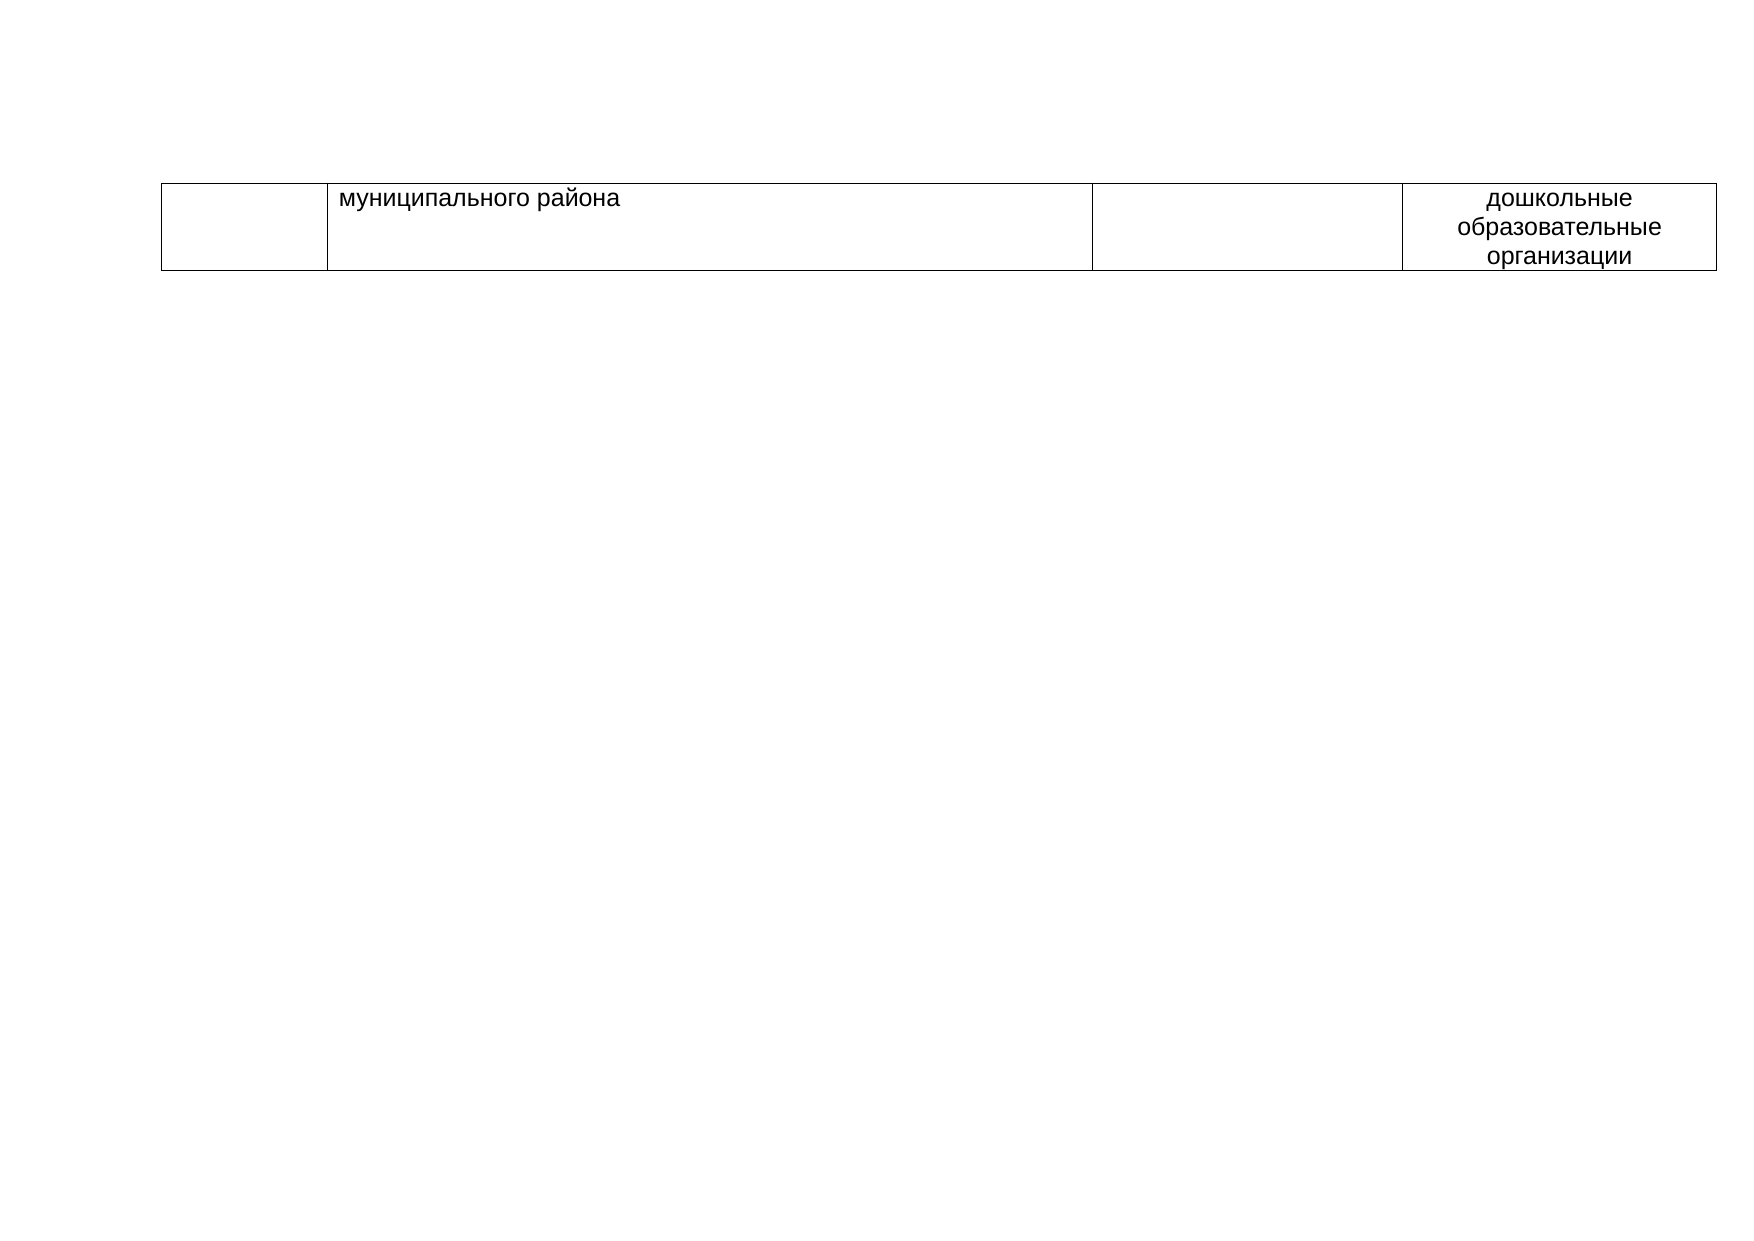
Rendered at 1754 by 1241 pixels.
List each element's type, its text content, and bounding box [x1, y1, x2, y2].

table_cell [1093, 184, 1402, 270]
table_cell муниципального района [328, 184, 1092, 270]
table_cell [162, 184, 327, 270]
table_cell дошкольные образовательные организации [1403, 184, 1716, 270]
